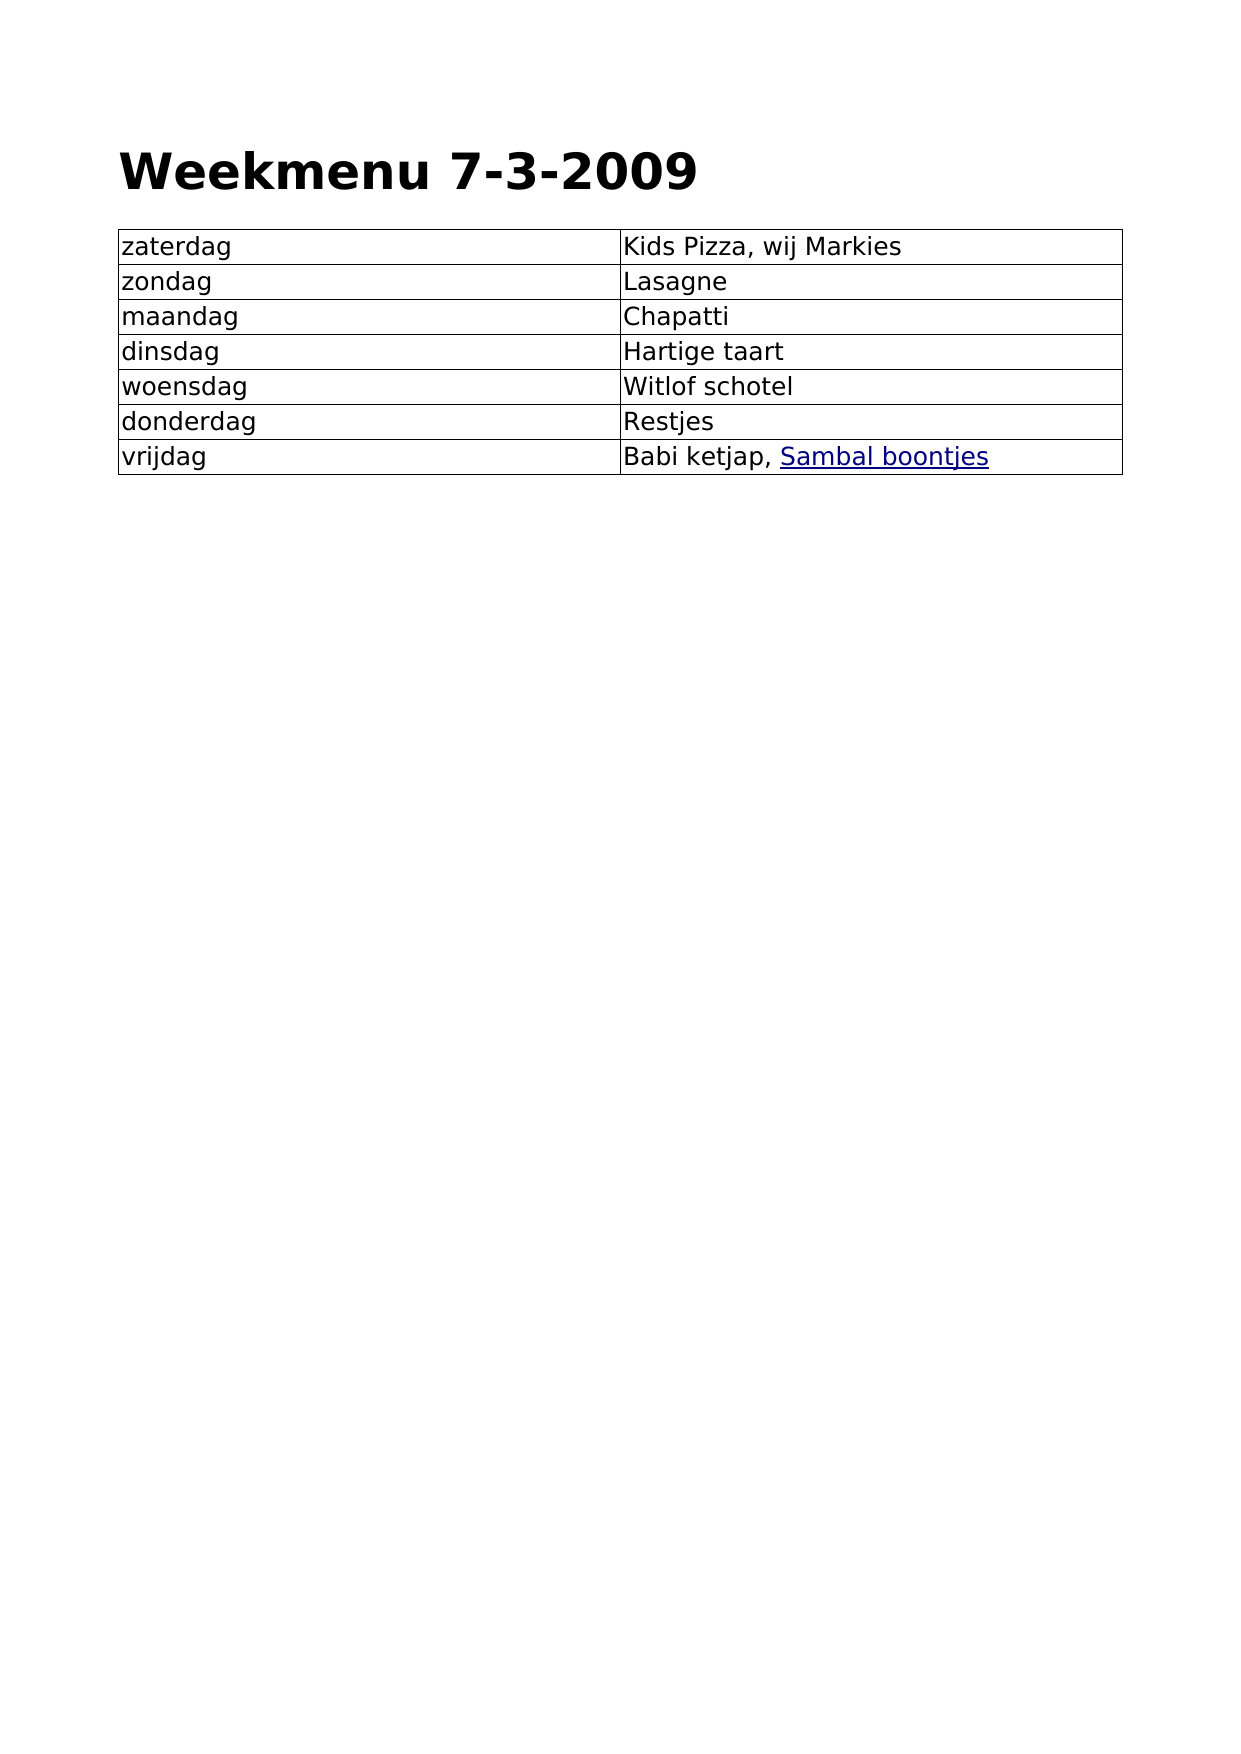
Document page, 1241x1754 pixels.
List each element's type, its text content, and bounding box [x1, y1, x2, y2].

table_header Kids Pizza, wij Markies [621, 230, 1122, 264]
table_cell Babi ketjap, Sambal boontjes [621, 440, 1122, 474]
table_header zaterdag [119, 230, 620, 264]
table_cell zondag [119, 265, 620, 299]
table_cell Witlof schotel [621, 370, 1122, 404]
table_cell woensdag [119, 370, 620, 404]
table_cell donderdag [119, 405, 620, 439]
table_cell dinsdag [119, 335, 620, 369]
table_cell Chapatti [621, 300, 1122, 334]
table_cell Lasagne [621, 265, 1122, 299]
table_cell maandag [119, 300, 620, 334]
table_cell vrijdag [119, 440, 620, 474]
table_cell Restjes [621, 405, 1122, 439]
subtitle Weekmenu 7-3-2009 [118, 143, 1122, 201]
table_cell Hartige taart [621, 335, 1122, 369]
